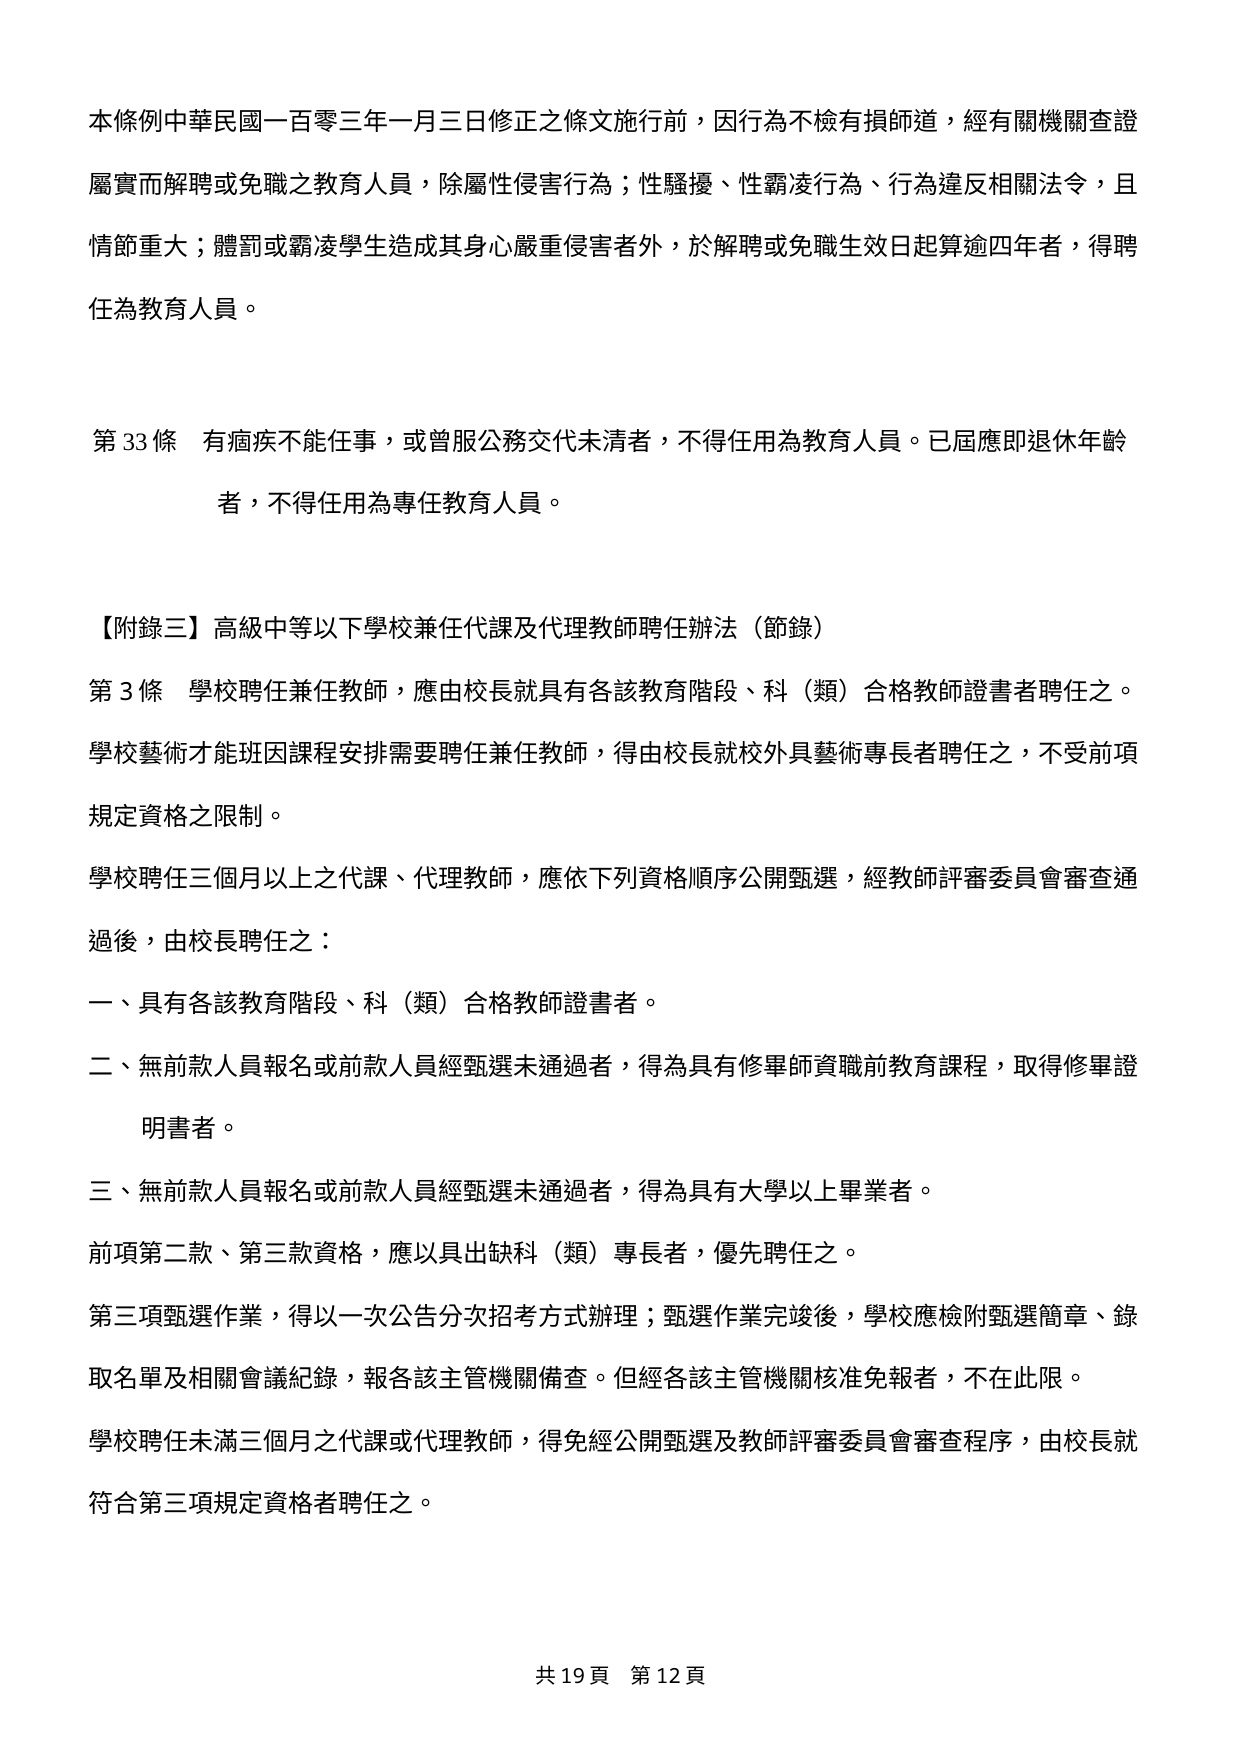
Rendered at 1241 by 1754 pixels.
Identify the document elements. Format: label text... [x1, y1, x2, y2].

text 【附錄三】高級中等以下學校兼任代課及代理教師聘任辦法（節錄） [89, 585, 1152, 647]
text 第3條 學校聘任兼任教師，應由校長就具有各該教育階段、科（類）合格教師證書者聘任之。 [89, 647, 1152, 710]
text 第33條 有痼疾不能任事，或曾服公務交代未清者，不得任用為教育人員。已屆應即退休年齡者，不得任用為專任教育人員。 [92, 397, 1152, 522]
text 前項第二款、第三款資格，應以具出缺科（類）專長者，優先聘任之。 [89, 1210, 1152, 1272]
text 第三項甄選作業，得以一次公告分次招考方式辦理；甄選作業完竣後，學校應檢附甄選簡章、錄取名單及相關會議紀錄，報各該主管機關備查。但經各該主管機關核准免報者，不在此限。 [89, 1272, 1152, 1397]
text 本條例中華民國一百零三年一月三日修正之條文施行前，因行為不檢有損師道，經有關機關查證屬實而解聘或免職之教育人員，除屬性侵害行為；性騷擾、性霸凌行為、行為違反相關法令，且情節重大；體罰或霸凌學生造成其身心嚴重侵害者外，於解聘或免職生效日起算逾四年者，得聘任為教育人員。 [89, 78, 1152, 328]
text 學校藝術才能班因課程安排需要聘任兼任教師，得由校長就校外具藝術專長者聘任之，不受前項規定資格之限制。 [89, 710, 1152, 835]
text 一、具有各該教育階段、科（類）合格教師證書者。 [89, 960, 1152, 1022]
text 學校聘任未滿三個月之代課或代理教師，得免經公開甄選及教師評審委員會審查程序，由校長就符合第三項規定資格者聘任之。 [89, 1397, 1152, 1522]
text 學校聘任三個月以上之代課、代理教師，應依下列資格順序公開甄選，經教師評審委員會審查通過後，由校長聘任之： [89, 835, 1152, 960]
text 二、無前款人員報名或前款人員經甄選未通過者，得為具有修畢師資職前教育課程，取得修畢證明書者。 [89, 1022, 1152, 1147]
text 三、無前款人員報名或前款人員經甄選未通過者，得為具有大學以上畢業者。 [89, 1147, 1152, 1210]
